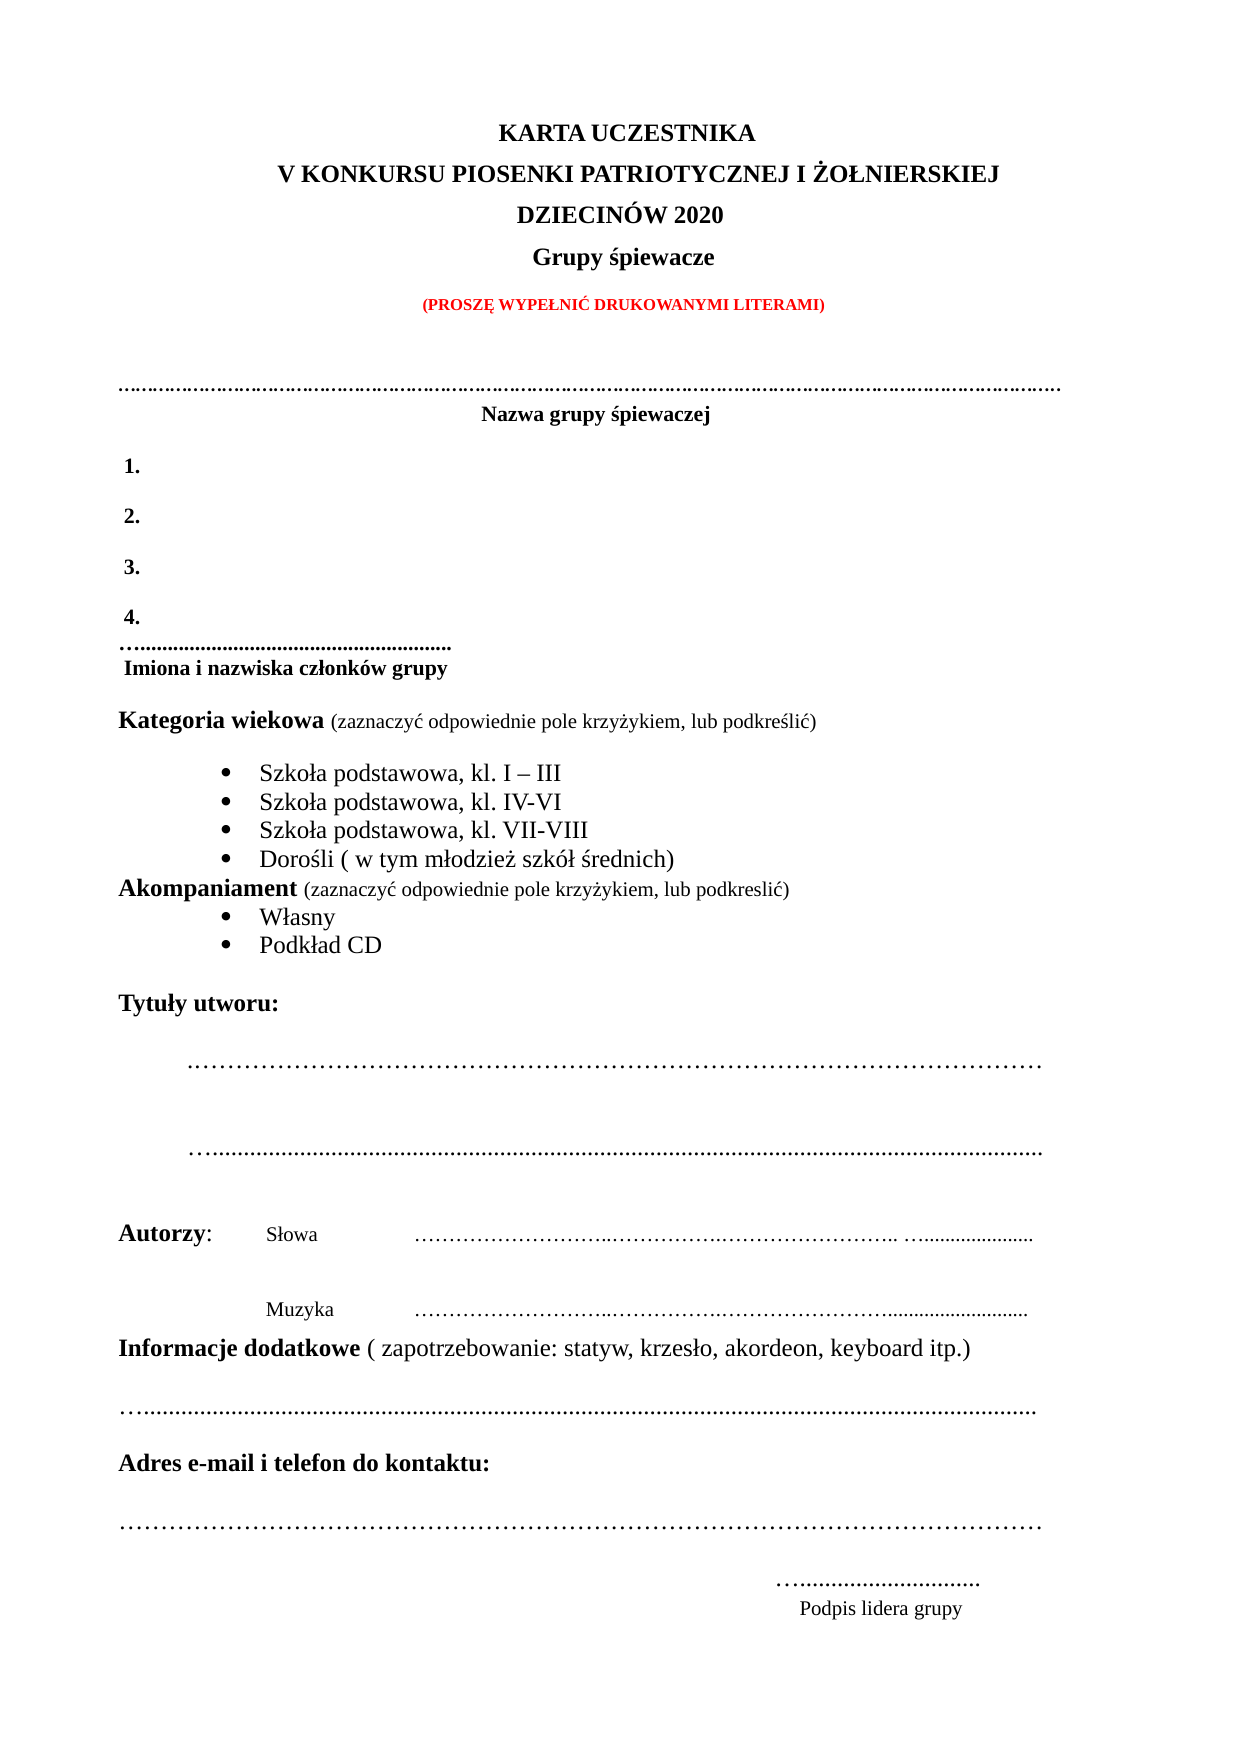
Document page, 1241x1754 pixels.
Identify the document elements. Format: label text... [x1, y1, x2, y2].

list Dorośli ( w tym młodzież szkół średnich) [222, 844, 1122, 873]
text 2. [118, 503, 1122, 529]
text Podpis lidera grupy [118, 1592, 1122, 1621]
text (PROSZĘ WYPEŁNIĆ DRUKOWANYMI LITERAMI) [118, 283, 1122, 317]
list Podkład CD [222, 931, 1122, 959]
list Szkoła podstawowa, kl. IV-VI [222, 787, 1122, 816]
list Własny [222, 902, 1122, 931]
text …......................................................... [118, 629, 1122, 655]
text Kategoria wiekowa (zaznaczyć odpowiednie pole krzyżykiem, lub podkreślić) [118, 705, 1122, 734]
list Szkoła podstawowa, kl. I – III [222, 758, 1122, 787]
text 3. [118, 554, 1122, 579]
text V KONKURSU PIOSENKI PATRIOTYCZNEJ I ŻOŁNIERSKIEJ [118, 159, 1122, 188]
text Akompaniament (zaznaczyć odpowiednie pole krzyżykiem, lub podkreslić) [118, 873, 1122, 902]
text Tytuły utworu: [118, 988, 1122, 1017]
text Muzyka ………………………..…………….……………………........................... [192, 1297, 1122, 1321]
text …............................. [118, 1563, 1122, 1592]
text Grupy śpiewacze [118, 242, 1122, 271]
text Nazwa grupy śpiewaczej [118, 397, 1122, 428]
text Imiona i nazwiska członków grupy [118, 655, 1122, 680]
list Szkoła podstawowa, kl. VII-VIII [222, 816, 1122, 844]
text ……………………………………………………………………………………………………………………………………………….. [118, 367, 1122, 397]
text DZIECINÓW 2020 [118, 201, 1122, 229]
text KARTA UCZESTNIKA [118, 118, 1122, 147]
text 1. [118, 453, 1122, 478]
text Autorzy: Słowa ………………………..…………….…………………….. …..................... [118, 1218, 1122, 1247]
list …..................................................................................................................................... [118, 1132, 1122, 1161]
text Informacje dodatkowe ( zapotrzebowanie: statyw, krzesło, akordeon, keyboard itp.) [118, 1333, 1122, 1362]
list .………………………………………………………………………………………… [118, 1046, 1122, 1074]
text Adres e-mail i telefon do kontaktu: [118, 1448, 1122, 1477]
text …............................................................................................................................................... [118, 1391, 1122, 1419]
text ………………………………………………………………………………………………… [118, 1506, 1122, 1534]
text 4. [118, 604, 1122, 629]
